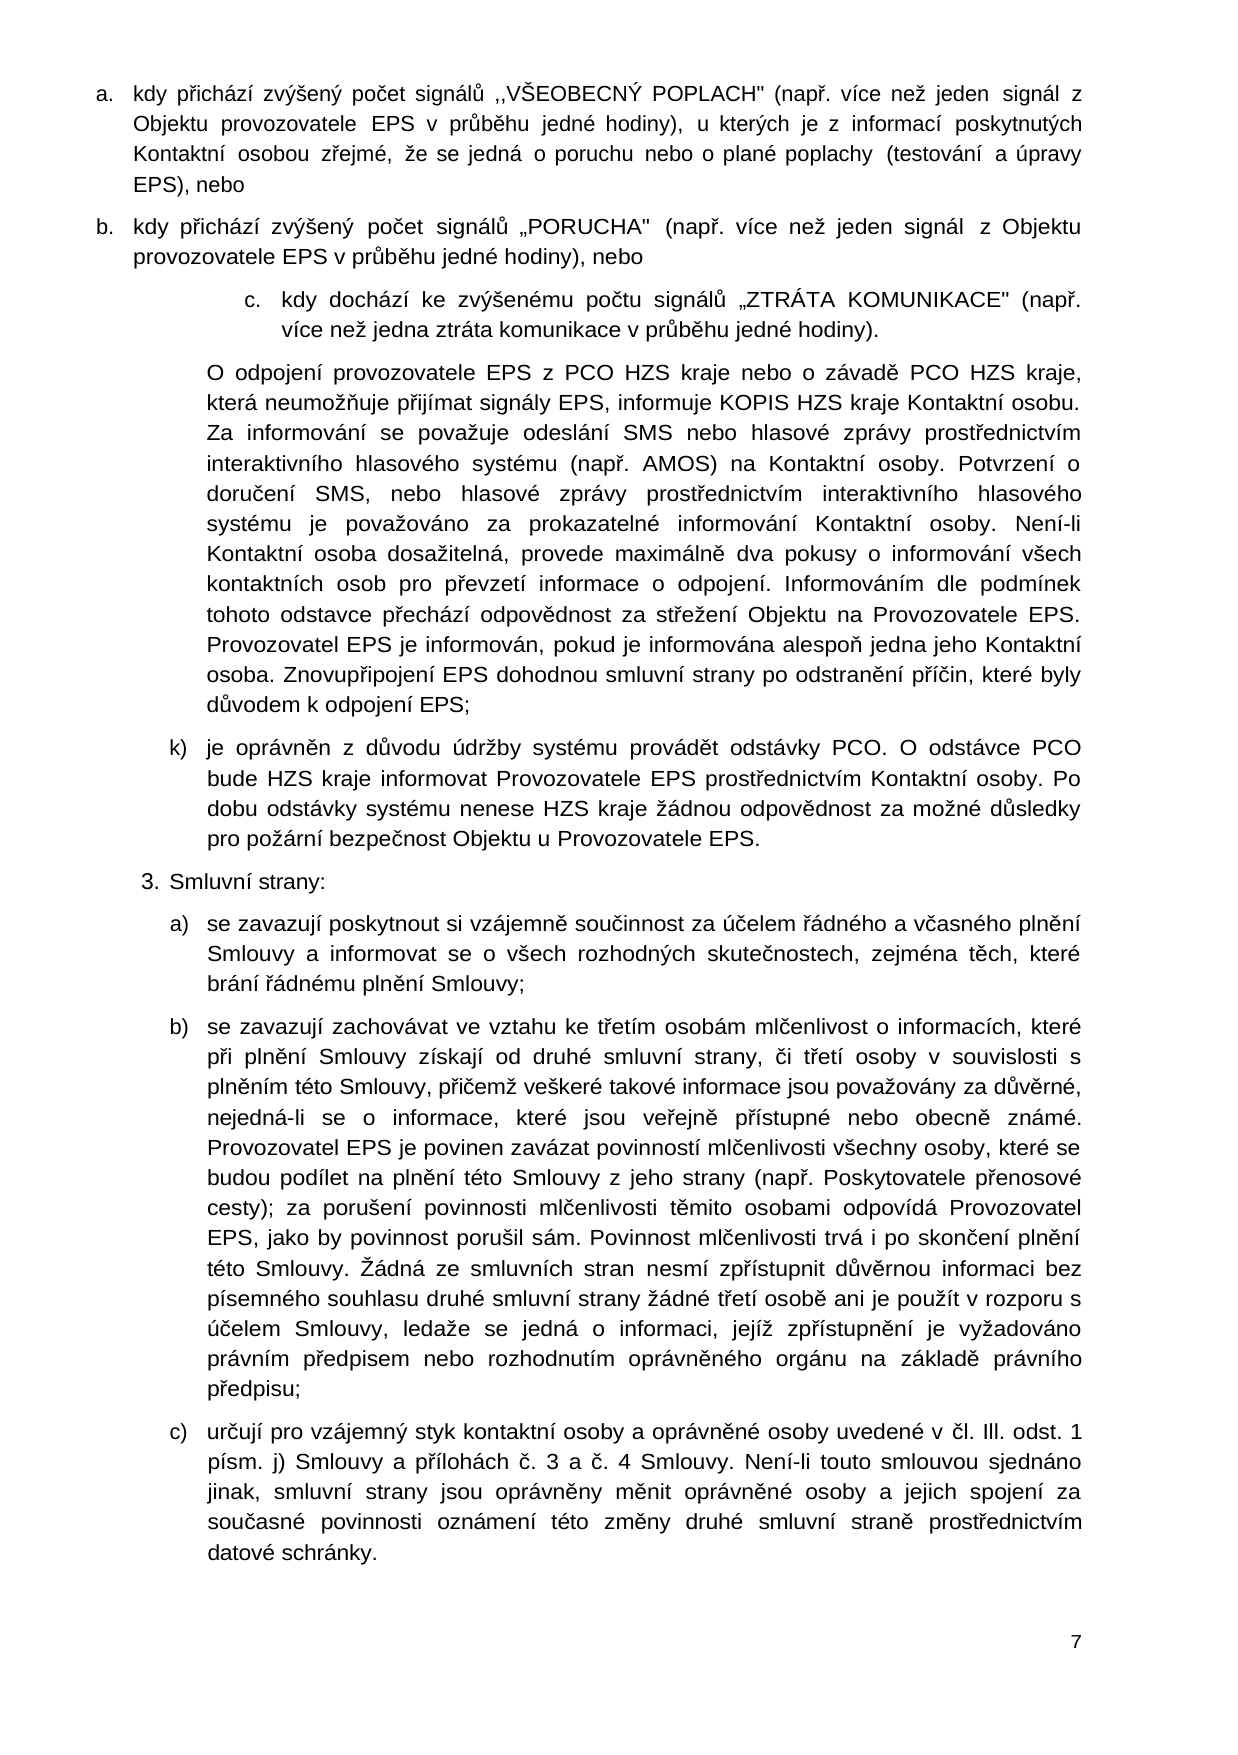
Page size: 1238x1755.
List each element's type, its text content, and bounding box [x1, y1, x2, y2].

list kdy přichází zvýšený počet signálů „PORUCHA" (např. více než jeden signál z Objektu provozovatele EPS v průběhu jedné hodiny), nebo [96, 214, 1081, 269]
list určují pro vzájemný styk kontaktní osoby a oprávněné osoby uvedené v čl. Ill. odst. 1 písm. j) Smlouvy a přílohách č. 3 a č. 4 Smlouvy. Není-li touto smlouvou sjednáno jinak, smluvní strany jsou oprávněny měnit oprávněné osoby a jejich spojení za současné povinnosti oznámení této změny druhé smluvní straně prostřednictvím datové schránky. [169, 1418, 1083, 1564]
list Smluvní strany: [141, 868, 1090, 894]
list se zavazují poskytnout si vzájemně součinnost za účelem řádného a včasného plnění Smlouvy a informovat se o všech rozhodných skutečnostech, zejména těch, které brání řádnému plnění Smlouvy; [169, 911, 1081, 996]
list se zavazují zachovávat ve vztahu ke třetím osobám mlčenlivost o informacích, které při plnění Smlouvy získají od druhé smluvní strany, či třetí osoby v souvislosti s plněním této Smlouvy, přičemž veškeré takové informace jsou považovány za důvěrné, nejedná-li se o informace, které jsou veřejně přístupné nebo obecně známé. Provozovatel EPS je povinen zavázat povinností mlčenlivosti všechny osoby, které se budou podílet na plnění této Smlouvy z jeho strany (např. Poskytovatele přenosové cesty); za porušení povinnosti mlčenlivosti těmito osobami odpovídá Provozovatel EPS, jako by povinnost porušil sám. Povinnost mlčenlivosti trvá i po skončení plnění této Smlouvy. Žádná ze smluvních stran nesmí zpřístupnit důvěrnou informaci bez písemného souhlasu druhé smluvní strany žádné třetí osobě ani je použít v rozporu s účelem Smlouvy, ledaže se jedná o informaci, jejíž zpřístupnění je vyžadováno právním předpisem nebo rozhodnutím oprávněného orgánu na základě právního předpisu; [169, 1014, 1082, 1401]
list je oprávněn z důvodu údržby systému provádět odstávky PCO. O odstávce PCO bude HZS kraje informovat Provozovatele EPS prostřednictvím Kontaktní osoby. Po dobu odstávky systému nenese HZS kraje žádnou odpovědnost za možné důsledky pro požární bezpečnost Objektu u Provozovatele EPS. [169, 735, 1082, 851]
list kdy přichází zvýšený počet signálů ,,VŠEOBECNÝ POPLACH" (např. více než jeden signál z Objektu provozovatele EPS v průběhu jedné hodiny), u kterých je z informací poskytnutých Kontaktní osobou zřejmé, že se jedná o poruchu nebo o plané poplachy (testování a úpravy EPS), nebo [96, 81, 1082, 197]
text O odpojení provozovatele EPS z PCO HZS kraje nebo o závadě PCO HZS kraje, která neumožňuje přijímat signály EPS, informuje KOPIS HZS kraje Kontaktní osobu. Za informování se považuje odeslání SMS nebo hlasové zprávy prostřednictvím interaktivního hlasového systému (např. AMOS) na Kontaktní osoby. Potvrzení o doručení SMS, nebo hlasové zprávy prostřednictvím interaktivního hlasového systému je považováno za prokazatelné informování Kontaktní osoby. Není-li Kontaktní osoba dosažitelná, provede maximálně dva pokusy o informování všech kontaktních osob pro převzetí informace o odpojení. Informováním dle podmínek tohoto odstavce přechází odpovědnost za střežení Objektu na Provozovatele EPS. Provozovatel EPS je informován, pokud je informována alespoň jedna jeho Kontaktní osoba. Znovupřipojení EPS dohodnou smluvní strany po odstranění příčin, které byly důvodem k odpojení EPS; [206, 360, 1082, 717]
list kdy dochází ke zvýšenému počtu signálů „ZTRÁTA KOMUNIKACE" (např. více než jedna ztráta komunikace v průběhu jedné hodiny). [244, 287, 1082, 342]
